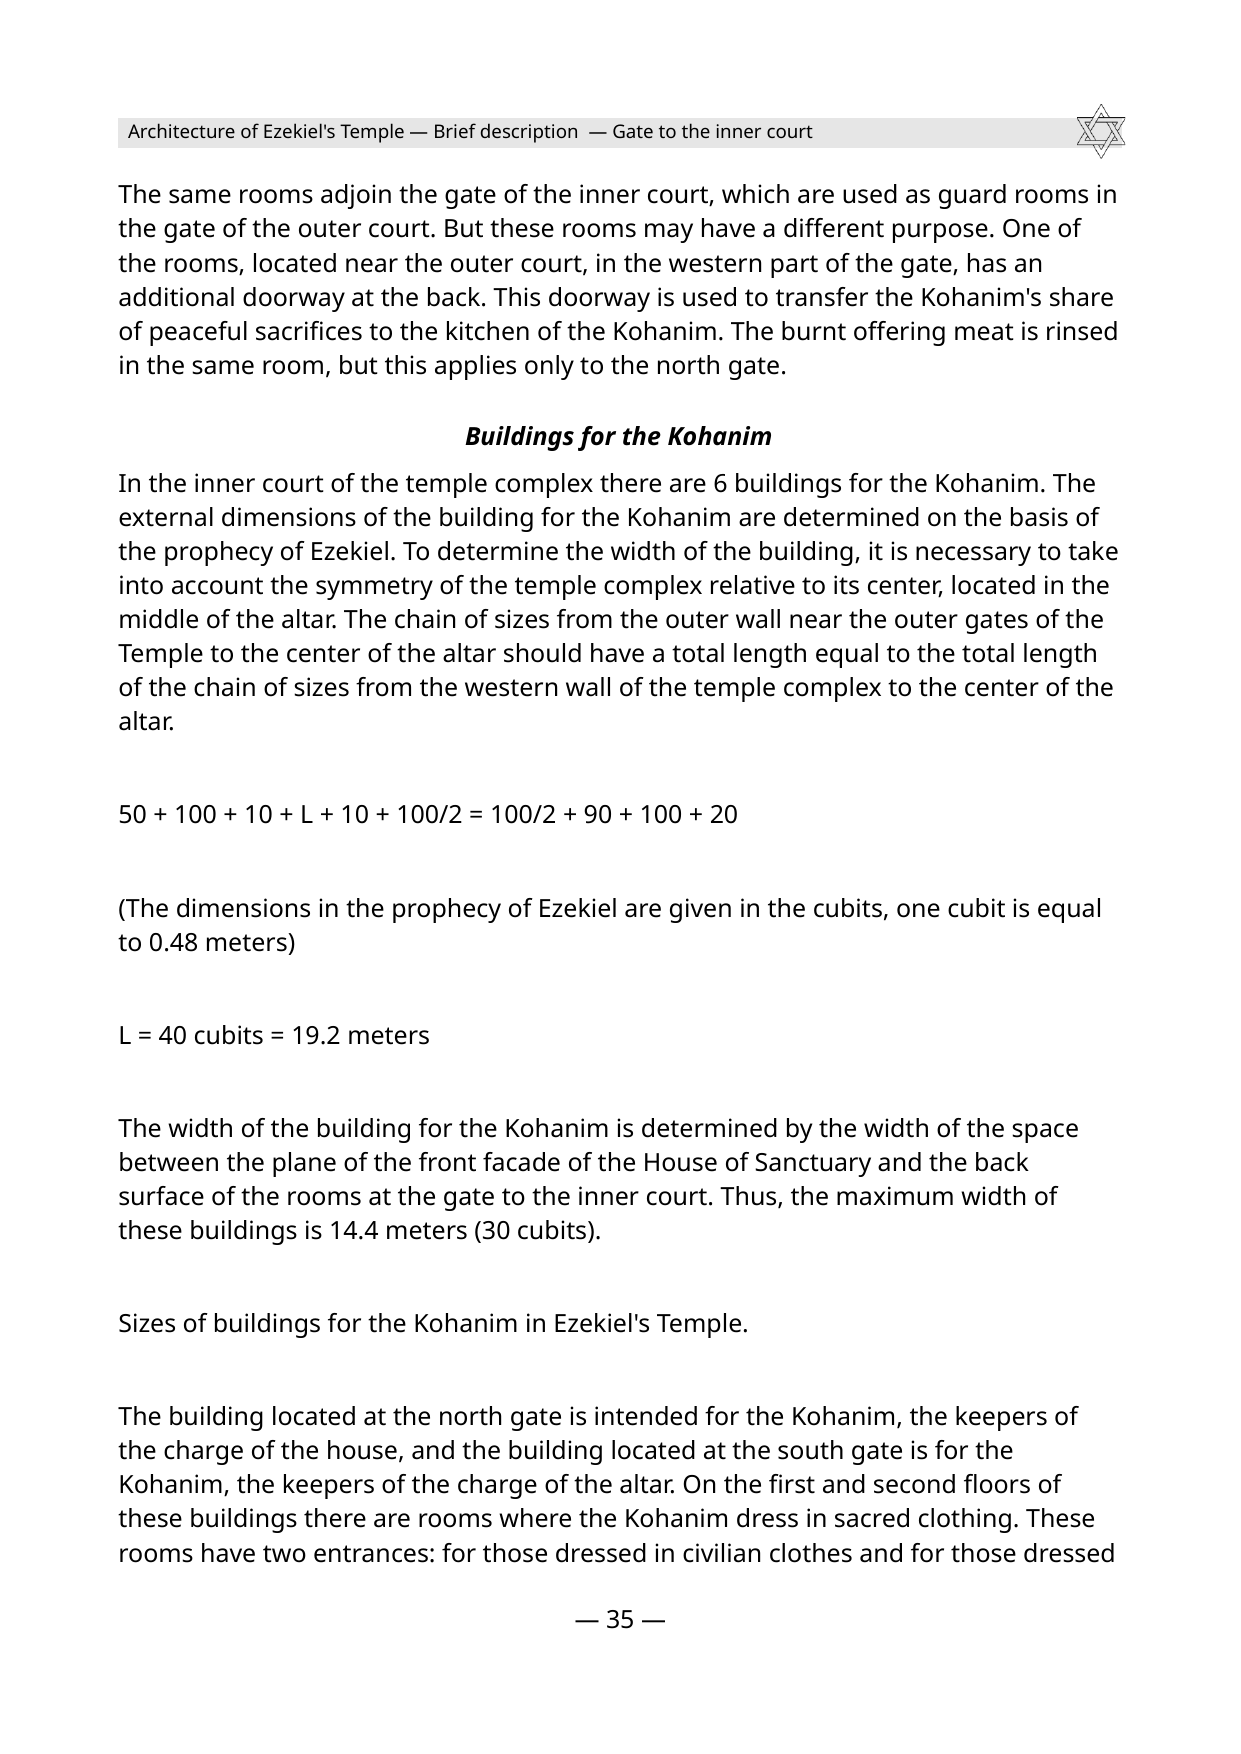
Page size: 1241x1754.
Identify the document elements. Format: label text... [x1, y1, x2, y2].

text The building located at the north gate is intended for the Kohanim, the keepers of the charge of the house, and the building located at the south gate is for the Kohanim, the keepers of the charge of the altar. On the first and second floors of these buildings there are rooms where the Kohanim dress in sacred clothing. These rooms have two entrances: for those dressed in civilian clothes and for those dressed [118, 1399, 1122, 1569]
text The same rooms adjoin the gate of the inner court, which are used as guard rooms in the gate of the outer court. But these rooms may have a different purpose. One of the rooms, located near the outer court, in the western part of the gate, has an additional doorway at the back. This doorway is used to transfer the Kohanim's share of peaceful sacrifices to the kitchen of the Kohanim. The burnt offering meat is rinsed in the same room, but this applies only to the north gate. [118, 177, 1122, 381]
text Sizes of buildings for the Kohanim in Ezekiel's Temple. [118, 1306, 1122, 1340]
picture [1077, 104, 1126, 159]
subtitle Buildings for the Kohanim [118, 419, 1122, 453]
text L = 40 cubits = 19.2 meters [118, 1017, 1122, 1051]
text The width of the building for the Kohanim is determined by the width of the space between the plane of the front facade of the House of Sanctuary and the back surface of the rooms at the gate to the inner court. Thus, the maximum width of these buildings is 14.4 meters (30 cubits). [118, 1111, 1122, 1247]
text In the inner court of the temple complex there are 6 buildings for the Kohanim. The external dimensions of the building for the Kohanim are determined on the basis of the prophecy of Ezekiel. To determine the width of the building, it is necessary to take into account the symmetry of the temple complex relative to its center, located in the middle of the altar. The chain of sizes from the outer wall near the outer gates of the Temple to the center of the altar should have a total length equal to the total length of the chain of sizes from the western wall of the temple complex to the center of the altar. [118, 466, 1122, 738]
text (The dimensions in the prophecy of Ezekiel are given in the cubits, one cubit is equal to 0.48 meters) [118, 890, 1122, 958]
text 50 + 100 + 10 + L + 10 + 100/2 = 100/2 + 90 + 100 + 20 [118, 797, 1122, 831]
